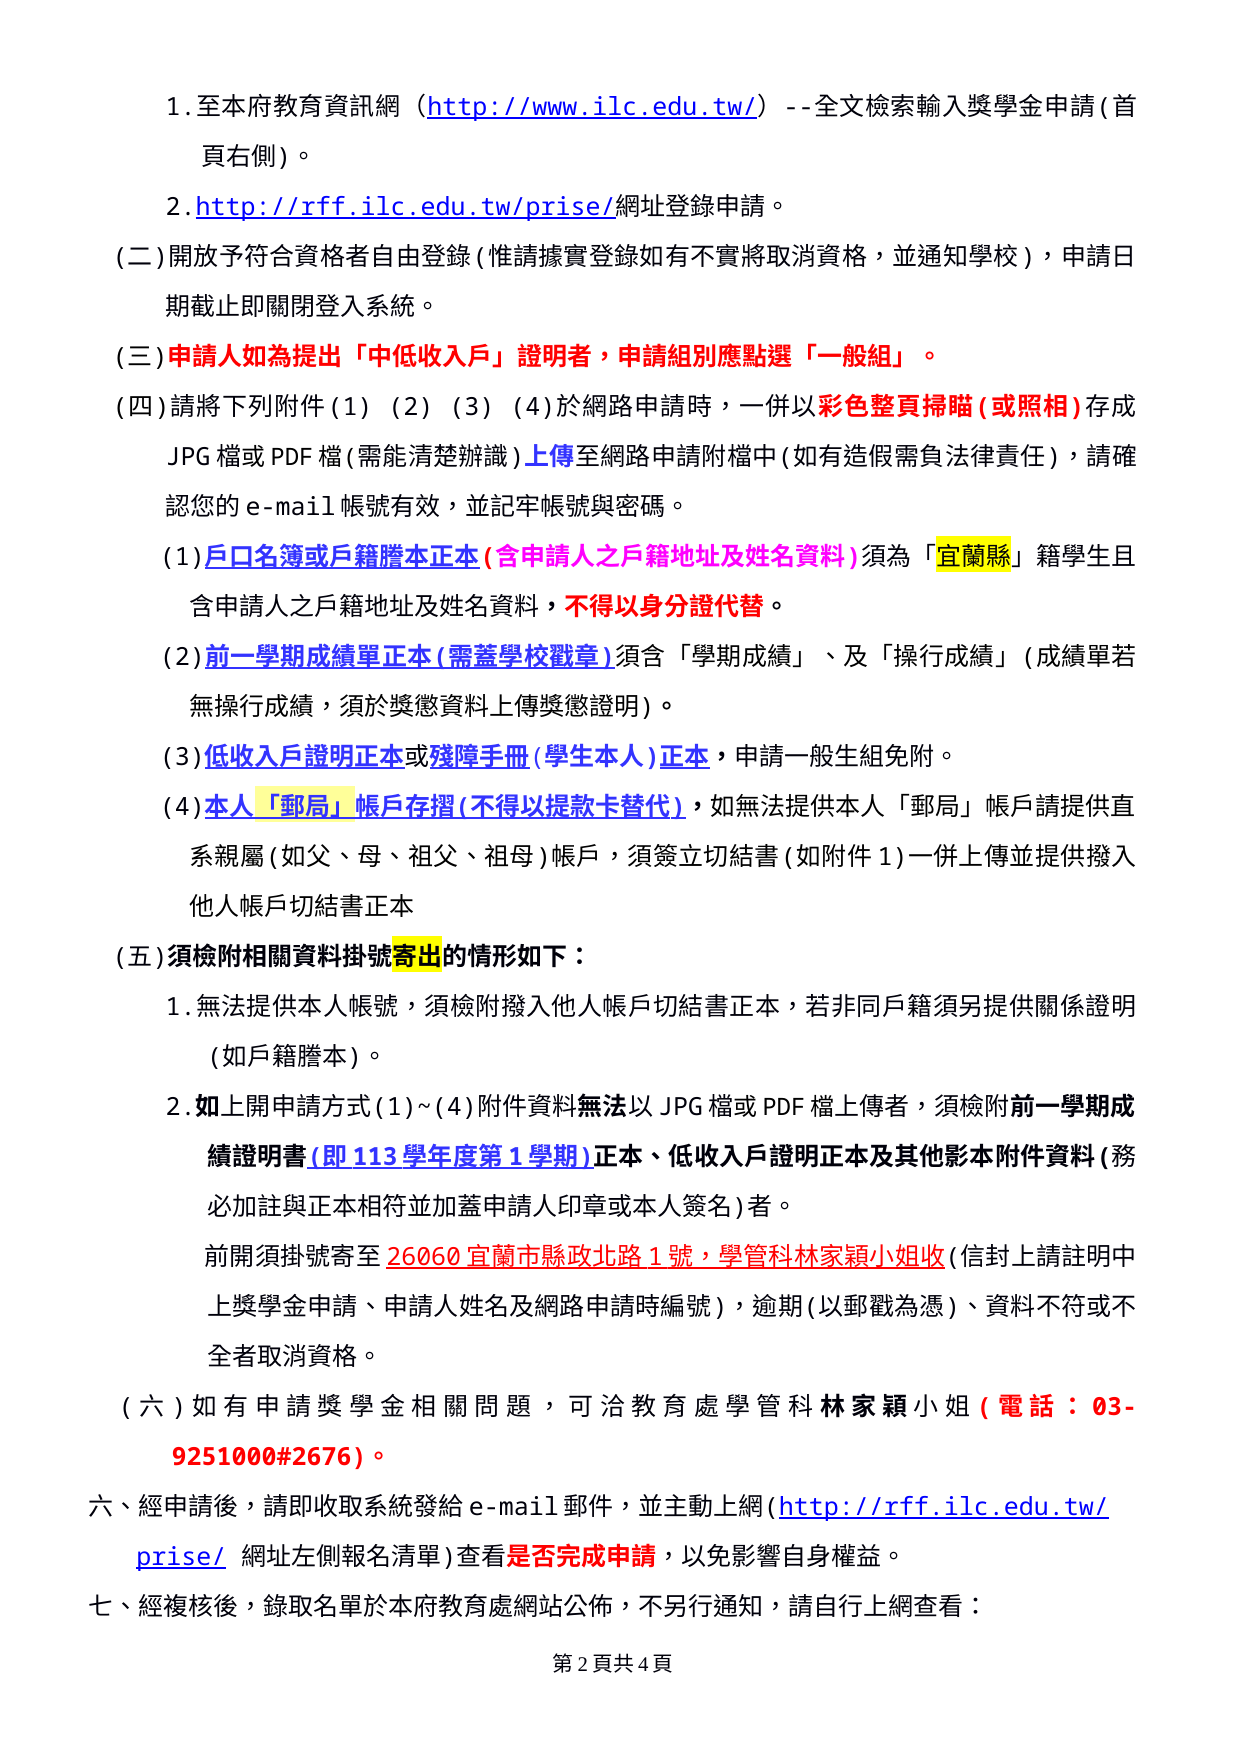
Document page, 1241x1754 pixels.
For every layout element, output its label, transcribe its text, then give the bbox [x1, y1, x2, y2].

text (六)如有申請獎學金相關問題，可洽教育處學管科林家穎小姐(電話：03-9251000#2676)。 [118, 1375, 1137, 1475]
text (五)須檢附相關資料掛號寄出的情形如下： [112, 925, 1137, 975]
text 前開須掛號寄至26060宜蘭市縣政北路1號，學管科林家穎小姐收(信封上請註明中上獎學金申請、申請人姓名及網路申請時編號)，逾期(以郵戳為憑)、資料不符或不全者取消資格。 [189, 1225, 1137, 1375]
text 2.如上開申請方式(1)~(4)附件資料無法以JPG檔或PDF檔上傳者，須檢附前一學期成績證明書(即113學年度第1學期)正本、低收入戶證明正本及其他影本附件資料(務必加註與正本相符並加蓋申請人印章或本人簽名)者。 [165, 1075, 1137, 1225]
text (1)戶口名簿或戶籍謄本正本(含申請人之戶籍地址及姓名資料)須為「宜蘭縣」籍學生且含申請人之戶籍地址及姓名資料，不得以身分證代替。 [159, 525, 1137, 625]
text (4)本人「郵局」帳戶存摺(不得以提款卡替代)，如無法提供本人「郵局」帳戶請提供直系親屬(如父、母、祖父、祖母)帳戶，須簽立切結書(如附件1)一併上傳並提供撥入他人帳戶切結書正本 [159, 775, 1137, 925]
text (二)開放予符合資格者自由登錄(惟請據實登錄如有不實將取消資格，並通知學校)，申請日期截止即關閉登入系統。 [112, 225, 1137, 325]
text (三)申請人如為提出「中低收入戶」證明者，申請組別應點選「一般組」。 [112, 325, 1137, 375]
text 六、經申請後，請即收取系統發給e-mail郵件，並主動上網(http://rff.ilc.edu.tw/prise/ 網址左側報名清單)查看是否完成申請，以免影響自身權益。 [89, 1475, 1137, 1575]
text 七、經複核後，錄取名單於本府教育處網站公佈，不另行通知，請自行上網查看： [89, 1575, 1137, 1625]
text 2.http://rff.ilc.edu.tw/prise/網址登錄申請。 [165, 175, 1137, 225]
text 1.至本府教育資訊網（http://www.ilc.edu.tw/）--全文檢索輸入獎學金申請(首頁右側)。 [165, 75, 1137, 175]
text (四)請將下列附件(1) (2) (3) (4)於網路申請時，一併以彩色整頁掃瞄(或照相)存成JPG檔或PDF檔(需能清楚辦識)上傳至網路申請附檔中(如有造假需負法律責任)，請確認您的e-mail帳號有效，並記牢帳號與密碼。 [112, 375, 1137, 525]
text (3)低收入戶證明正本或殘障手冊(學生本人)正本，申請一般生組免附。 [159, 725, 1137, 775]
text (2)前一學期成績單正本(需蓋學校戳章)須含「學期成績」、及「操行成績」(成績單若無操行成績，須於獎懲資料上傳獎懲證明)。 [159, 625, 1137, 725]
text 1.無法提供本人帳號，須檢附撥入他人帳戶切結書正本，若非同戶籍須另提供關係證明(如戶籍謄本)。 [165, 975, 1137, 1075]
